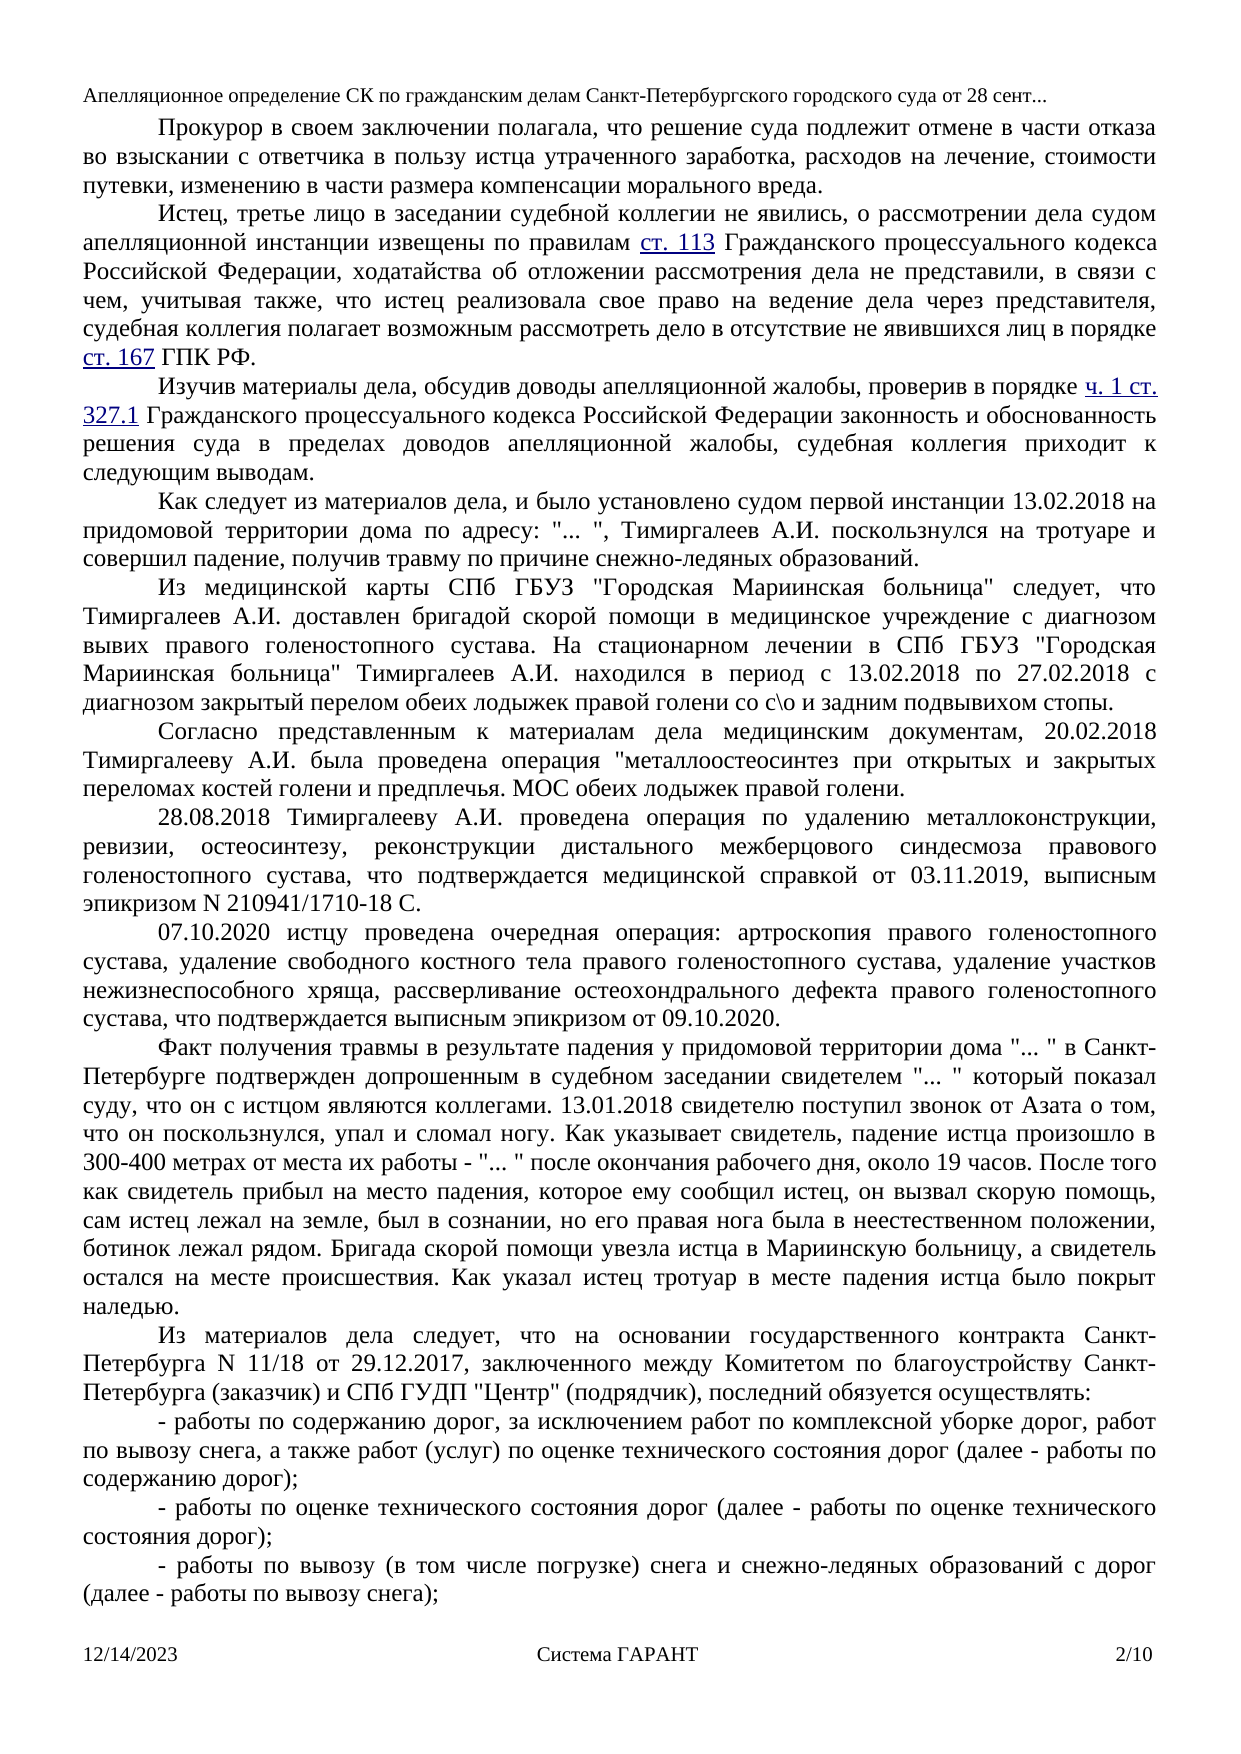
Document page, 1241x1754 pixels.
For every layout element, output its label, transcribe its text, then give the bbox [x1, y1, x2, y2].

text - работы по содержанию дорог, за исключением работ по комплексной уборке дорог, работ по вывозу снега, а также работ (услуг) по оценке технического состояния дорог (далее - работы по содержанию дорог); [83, 1406, 1157, 1492]
text Как следует из материалов дела, и было установлено судом первой инстанции 13.02.2018 на придомовой территории дома по адресу: "... ", Тимиргалеев А.И. поскользнулся на тротуаре и совершил падение, получив травму по причине снежно-ледяных образований. [83, 486, 1157, 572]
text Факт получения травмы в результате падения у придомовой территории дома "... " в Санкт-Петербурге подтвержден допрошенным в судебном заседании свидетелем "... " который показал суду, что он с истцом являются коллегами. 13.01.2018 свидетелю поступил звонок от Азата о том, что он поскользнулся, упал и сломал ногу. Как указывает свидетель, падение истца произошло в 300-400 метрах от места их работы - "... " после окончания рабочего дня, около 19 часов. После того как свидетель прибыл на место падения, которое ему сообщил истец, он вызвал скорую помощь, сам истец лежал на земле, был в сознании, но его правая нога была в неестественном положении, ботинок лежал рядом. Бригада скорой помощи увезла истца в Мариинскую больницу, а свидетель остался на месте происшествия. Как указал истец тротуар в месте падения истца было покрыт наледью. [83, 1032, 1157, 1320]
text - работы по оценке технического состояния дорог (далее - работы по оценке технического состояния дорог); [83, 1492, 1157, 1550]
text - работы по вывозу (в том числе погрузке) снега и снежно-ледяных образований с дорог (далее - работы по вывозу снега); [83, 1550, 1157, 1607]
text 28.08.2018 Тимиргалееву А.И. проведена операция по удалению металлоконструкции, ревизии, остеосинтезу, реконструкции дистального межберцового синдесмоза правового голеностопного сустава, что подтверждается медицинской справкой от 03.11.2019, выписным эпикризом N 210941/1710-18 С. [83, 802, 1157, 917]
text Из материалов дела следует, что на основании государственного контракта Санкт-Петербурга N 11/18 от 29.12.2017, заключенного между Комитетом по благоустройству Санкт-Петербурга (заказчик) и СПб ГУДП "Центр" (подрядчик), последний обязуется осуществлять: [83, 1320, 1157, 1406]
text Прокурор в своем заключении полагала, что решение суда подлежит отмене в части отказа во взыскании с ответчика в пользу истца утраченного заработка, расходов на лечение, стоимости путевки, изменению в части размера компенсации морального вреда. [83, 112, 1157, 198]
text Из медицинской карты СПб ГБУЗ "Городская Мариинская больница" следует, что Тимиргалеев А.И. доставлен бригадой скорой помощи в медицинское учреждение с диагнозом вывих правого голеностопного сустава. На стационарном лечении в СПб ГБУЗ "Городская Мариинская больница" Тимиргалеев А.И. находился в период с 13.02.2018 по 27.02.2018 с диагнозом закрытый перелом обеих лодыжек правой голени со с\о и задним подвывихом стопы. [83, 572, 1157, 716]
text Изучив материалы дела, обсудив доводы апелляционной жалобы, проверив в порядке ч. 1 ст. 327.1 Гражданского процессуального кодекса Российской Федерации законность и обоснованность решения суда в пределах доводов апелляционной жалобы, судебная коллегия приходит к следующим выводам. [83, 371, 1157, 486]
text 07.10.2020 истцу проведена очередная операция: артроскопия правого голеностопного сустава, удаление свободного костного тела правого голеностопного сустава, удаление участков нежизнеспособного хряща, рассверливание остеохондрального дефекта правого голеностопного сустава, что подтверждается выписным эпикризом от 09.10.2020. [83, 917, 1157, 1032]
text Согласно представленным к материалам дела медицинским документам, 20.02.2018 Тимиргалееву А.И. была проведена операция "металлоостеосинтез при открытых и закрытых переломах костей голени и предплечья. МОС обеих лодыжек правой голени. [83, 716, 1157, 802]
text Истец, третье лицо в заседании судебной коллегии не явились, о рассмотрении дела судом апелляционной инстанции извещены по правилам ст. 113 Гражданского процессуального кодекса Российской Федерации, ходатайства об отложении рассмотрения дела не представили, в связи с чем, учитывая также, что истец реализовала свое право на ведение дела через представителя, судебная коллегия полагает возможным рассмотреть дело в отсутствие не явившихся лиц в порядке ст. 167 ГПК РФ. [83, 198, 1157, 371]
